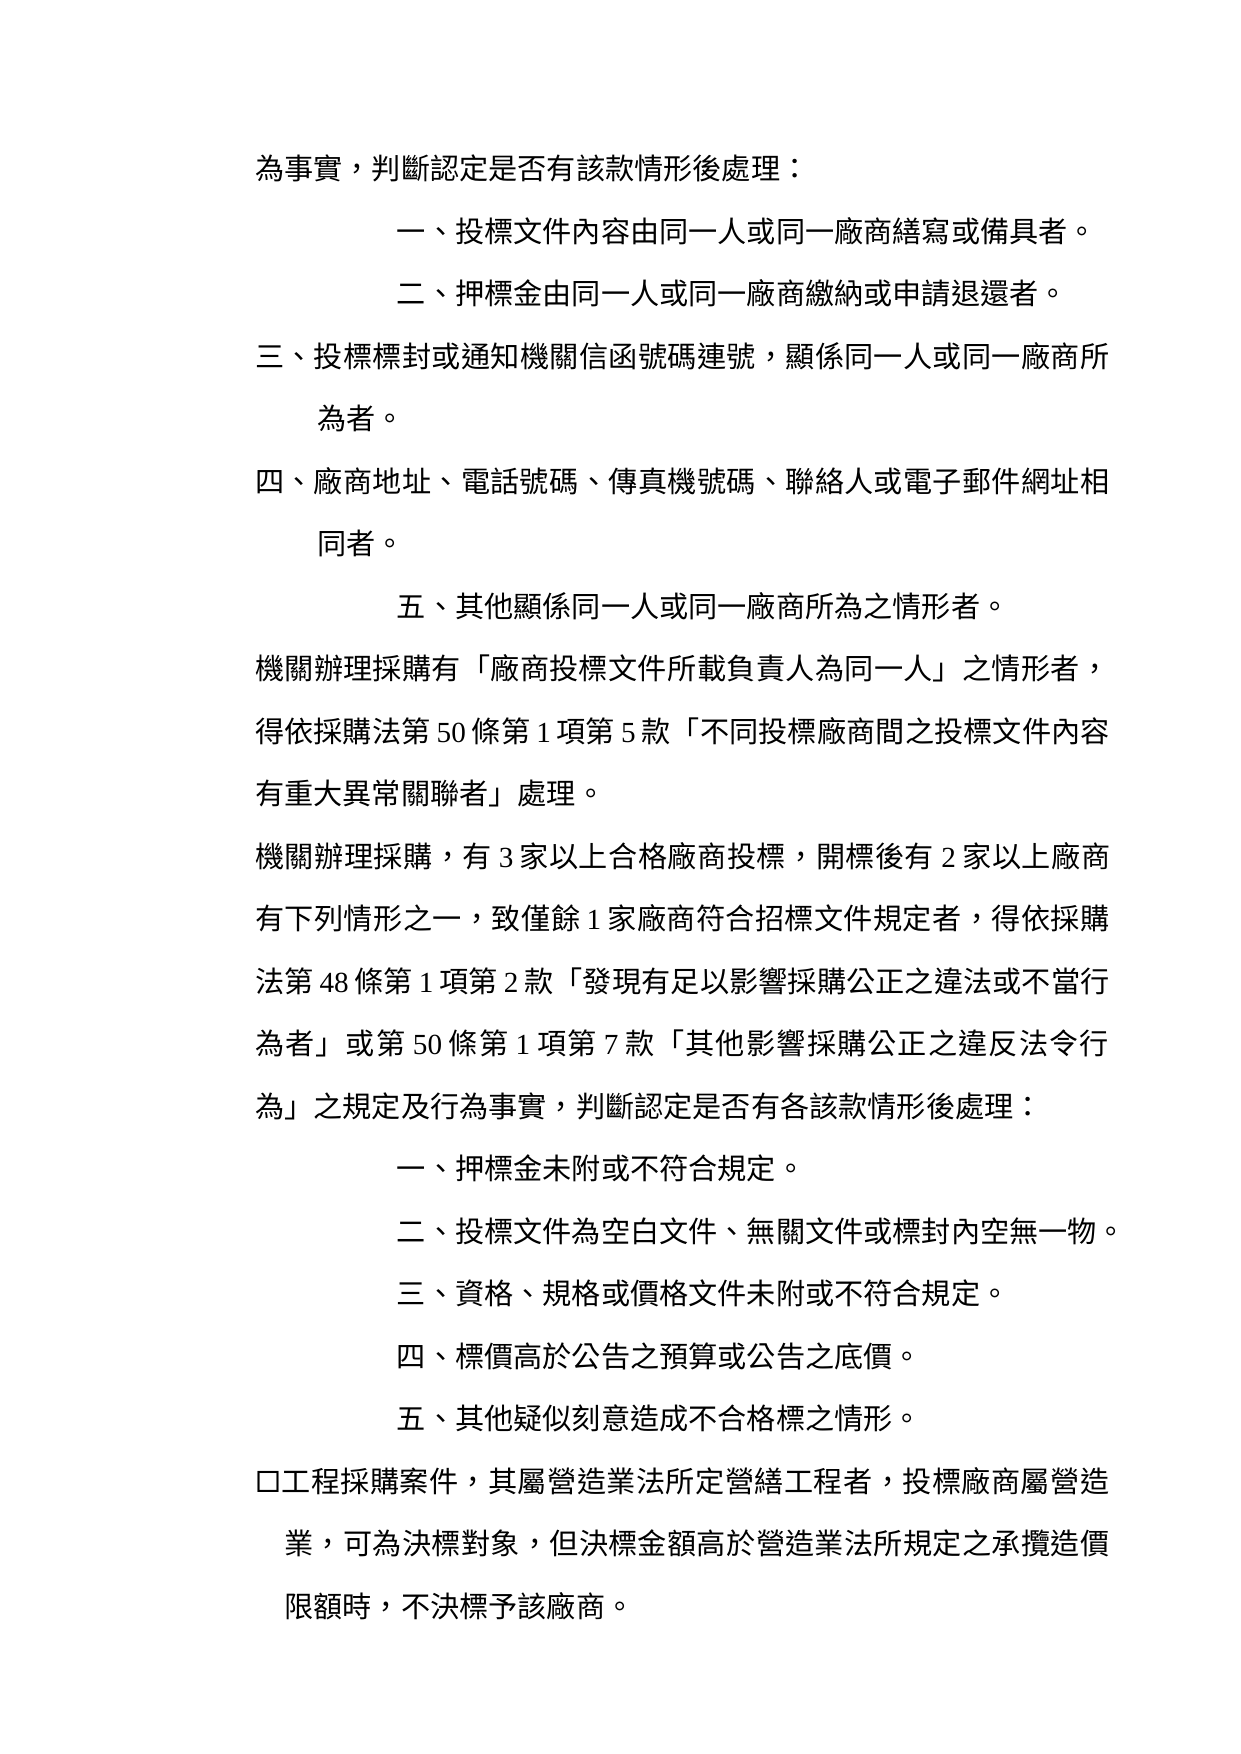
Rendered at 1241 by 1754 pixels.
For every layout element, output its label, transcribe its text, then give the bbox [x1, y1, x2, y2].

text 三、資格、規格或價格文件未附或不符合規定。 [397, 1250, 1110, 1313]
text 五、其他顯係同一人或同一廠商所為之情形者。 [397, 563, 1110, 625]
text 四、廠商地址、電話號碼、傳真機號碼、聯絡人或電子郵件網址相同者。 [255, 438, 1110, 563]
text 機關辦理採購，有3家以上合格廠商投標，開標後有2家以上廠商有下列情形之一，致僅餘1家廠商符合招標文件規定者，得依採購法第48條第1項第2款「發現有足以影響採購公正之違法或不當行為者」或第50條第1項第7款「其他影響採購公正之違反法令行為」之規定及行為事實，判斷認定是否有各該款情形後處理： [255, 813, 1110, 1125]
text 四、標價高於公告之預算或公告之底價。 [397, 1313, 1110, 1375]
text 一、押標金未附或不符合規定。 [397, 1125, 1110, 1188]
text 為事實，判斷認定是否有該款情形後處理： [255, 125, 1110, 188]
text 二、押標金由同一人或同一廠商繳納或申請退還者。 [397, 250, 1110, 313]
text 二、投標文件為空白文件、無關文件或標封內空無一物。 [397, 1188, 1110, 1250]
text 工程採購案件，其屬營造業法所定營繕工程者，投標廠商屬營造業，可為決標對象，但決標金額高於營造業法所規定之承攬造價限額時，不決標予該廠商。 [255, 1438, 1110, 1625]
text 機關辦理採購有「廠商投標文件所載負責人為同一人」之情形者，得依採購法第50條第1項第5款「不同投標廠商間之投標文件內容有重大異常關聯者」處理。 [255, 625, 1110, 813]
text 一、投標文件內容由同一人或同一廠商繕寫或備具者。 [397, 188, 1110, 250]
text 五、其他疑似刻意造成不合格標之情形。 [397, 1375, 1110, 1438]
text 三、投標標封或通知機關信函號碼連號，顯係同一人或同一廠商所為者。 [255, 313, 1110, 438]
